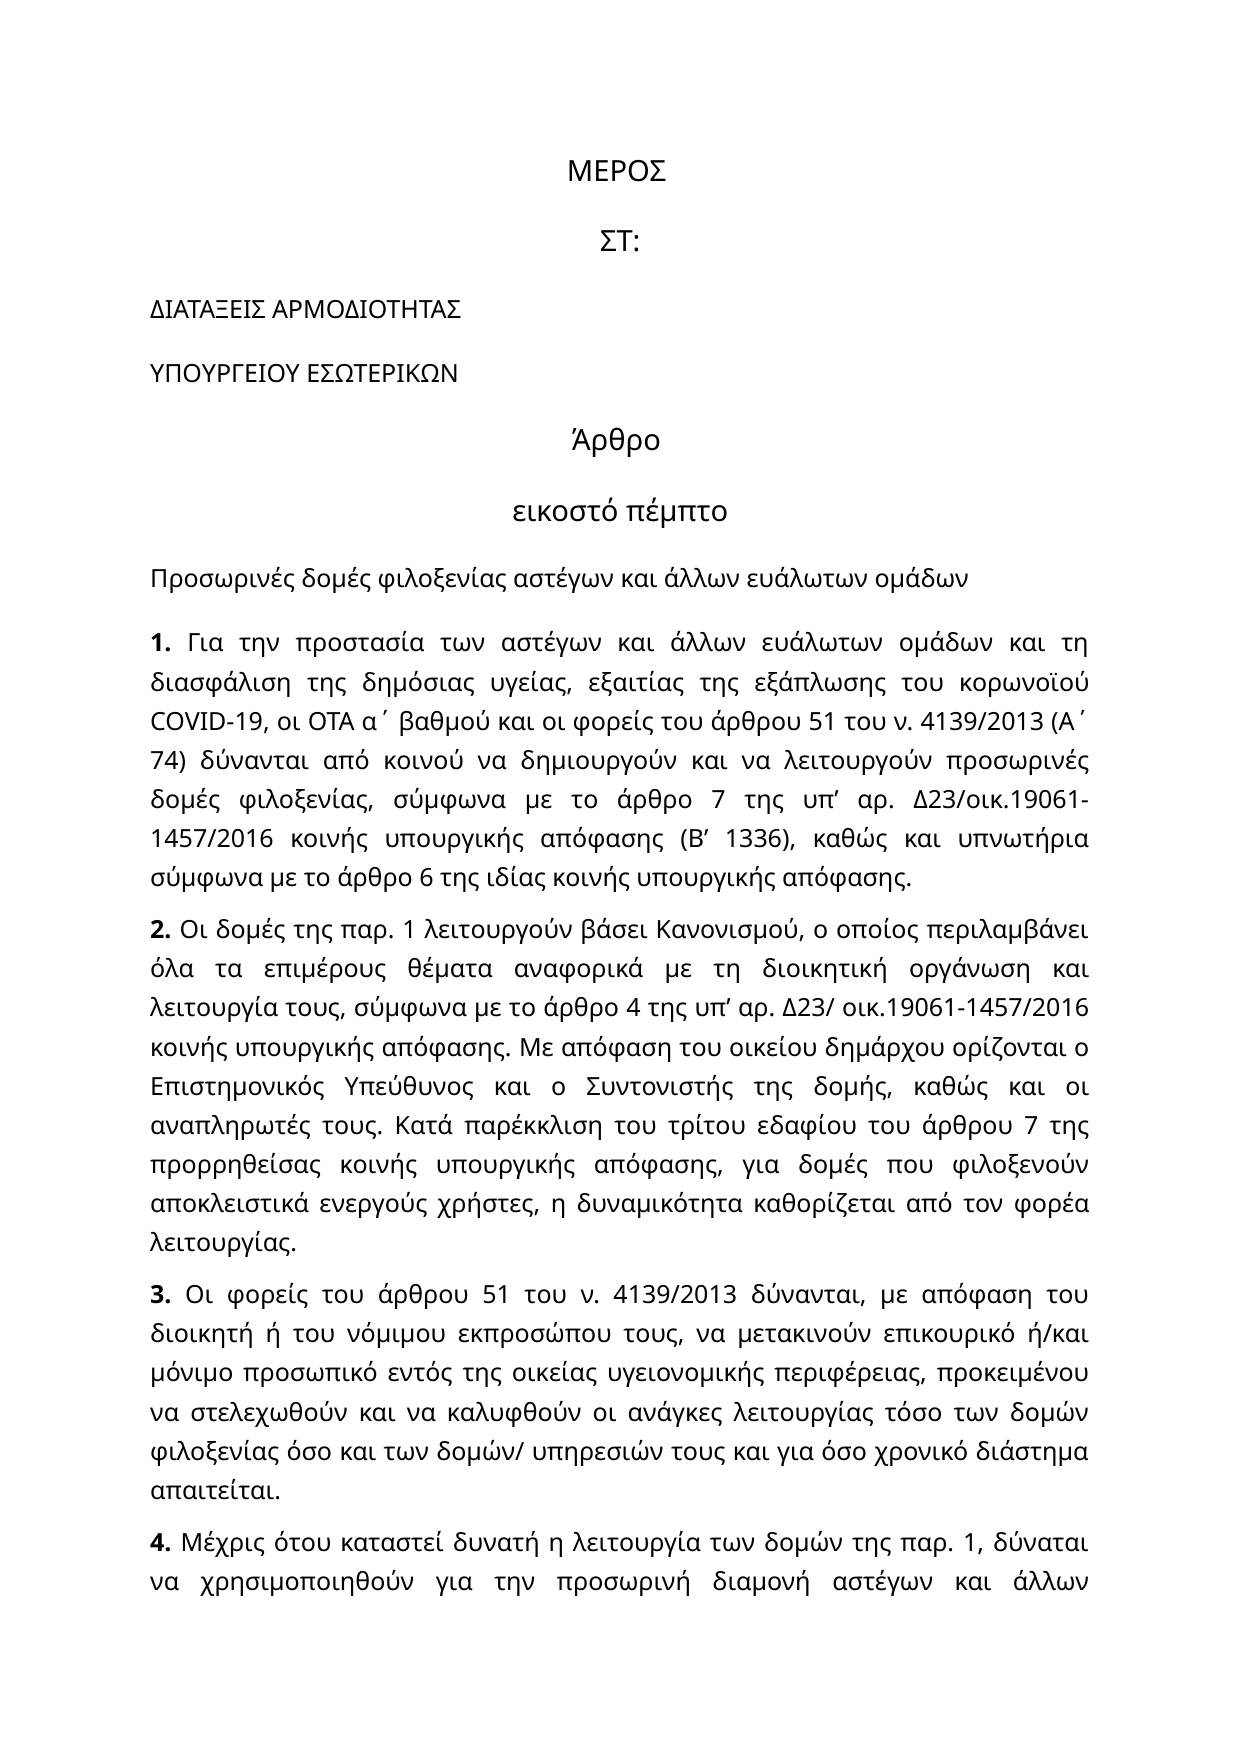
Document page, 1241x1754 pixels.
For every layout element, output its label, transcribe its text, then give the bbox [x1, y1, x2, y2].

text ΔΙΑΤΑΞΕΙΣ ΑΡΜΟΔΙΟΤΗΤΑΣ [150, 291, 1090, 325]
text 4. Μέχρις ότου καταστεί δυνατή η λειτουργία των δομών της παρ. 1, δύναται να χρησιμοποιηθούν για την προσωρινή διαμονή αστέγων και άλλων [150, 1524, 1090, 1597]
subtitle εικοστό πέμπτο [150, 490, 1090, 530]
subtitle Άρθρο [150, 419, 1090, 459]
text ΥΠΟΥΡΓΕΙΟΥ ΕΣΩΤΕΡΙΚΩΝ [150, 355, 1090, 389]
text 2. Οι δομές της παρ. 1 λειτουργούν βάσει Κανονισμού, ο οποίος περιλαμβάνει όλα τα επιμέρους θέματα αναφορικά με τη διοικητική οργάνωση και λειτουργία τους, σύμφωνα με το άρθρο 4 της υπ’ αρ. Δ23/ οικ.19061-1457/2016 κοινής υπουργικής απόφασης. Με απόφαση του οικείου δημάρχου ορίζονται ο Επιστημονικός Υπεύθυνος και ο Συντονιστής της δομής, καθώς και οι αναπληρωτές τους. Κατά παρέκκλιση του τρίτου εδαφίου του άρθρου 7 της προρρηθείσας κοινής υπουργικής απόφασης, για δομές που φιλοξενούν αποκλειστικά ενεργούς χρήστες, η δυναμικότητα καθορίζεται από τον φορέα λειτουργίας. [150, 912, 1090, 1259]
text 1. Για την προστασία των αστέγων και άλλων ευάλωτων ομάδων και τη διασφάλιση της δημόσιας υγείας, εξαιτίας της εξάπλωσης του κορωνοϊού COVID-19, οι ΟΤΑ α΄ βαθμού και οι φορείς του άρθρου 51 του ν. 4139/2013 (Α΄ 74) δύνανται από κοινού να δημιουργούν και να λειτουργούν προσωρινές δομές φιλοξενίας, σύμφωνα με το άρθρο 7 της υπ’ αρ. Δ23/οικ.19061-1457/2016 κοινής υπουργικής απόφασης (Β’ 1336), καθώς και υπνωτήρια σύμφωνα με το άρθρο 6 της ιδίας κοινής υπουργικής απόφασης. [150, 625, 1090, 894]
text 3. Οι φορείς του άρθρου 51 του ν. 4139/2013 δύνανται, με απόφαση του διοικητή ή του νόμιμου εκπροσώπου τους, να μετακινούν επικουρικό ή/και μόνιμο προσωπικό εντός της οικείας υγειονομικής περιφέρειας, προκειμένου να στελεχωθούν και να καλυφθούν οι ανάγκες λειτουργίας τόσο των δομών φιλοξενίας όσο και των δομών/ υπηρεσιών τους και για όσο χρονικό διάστημα απαιτείται. [150, 1277, 1090, 1507]
subtitle ΜΕΡΟΣ [150, 150, 1090, 190]
text Προσωρινές δομές φιλοξενίας αστέγων και άλλων ευάλωτων ομάδων [150, 561, 1090, 595]
subtitle ΣΤ: [150, 221, 1090, 260]
